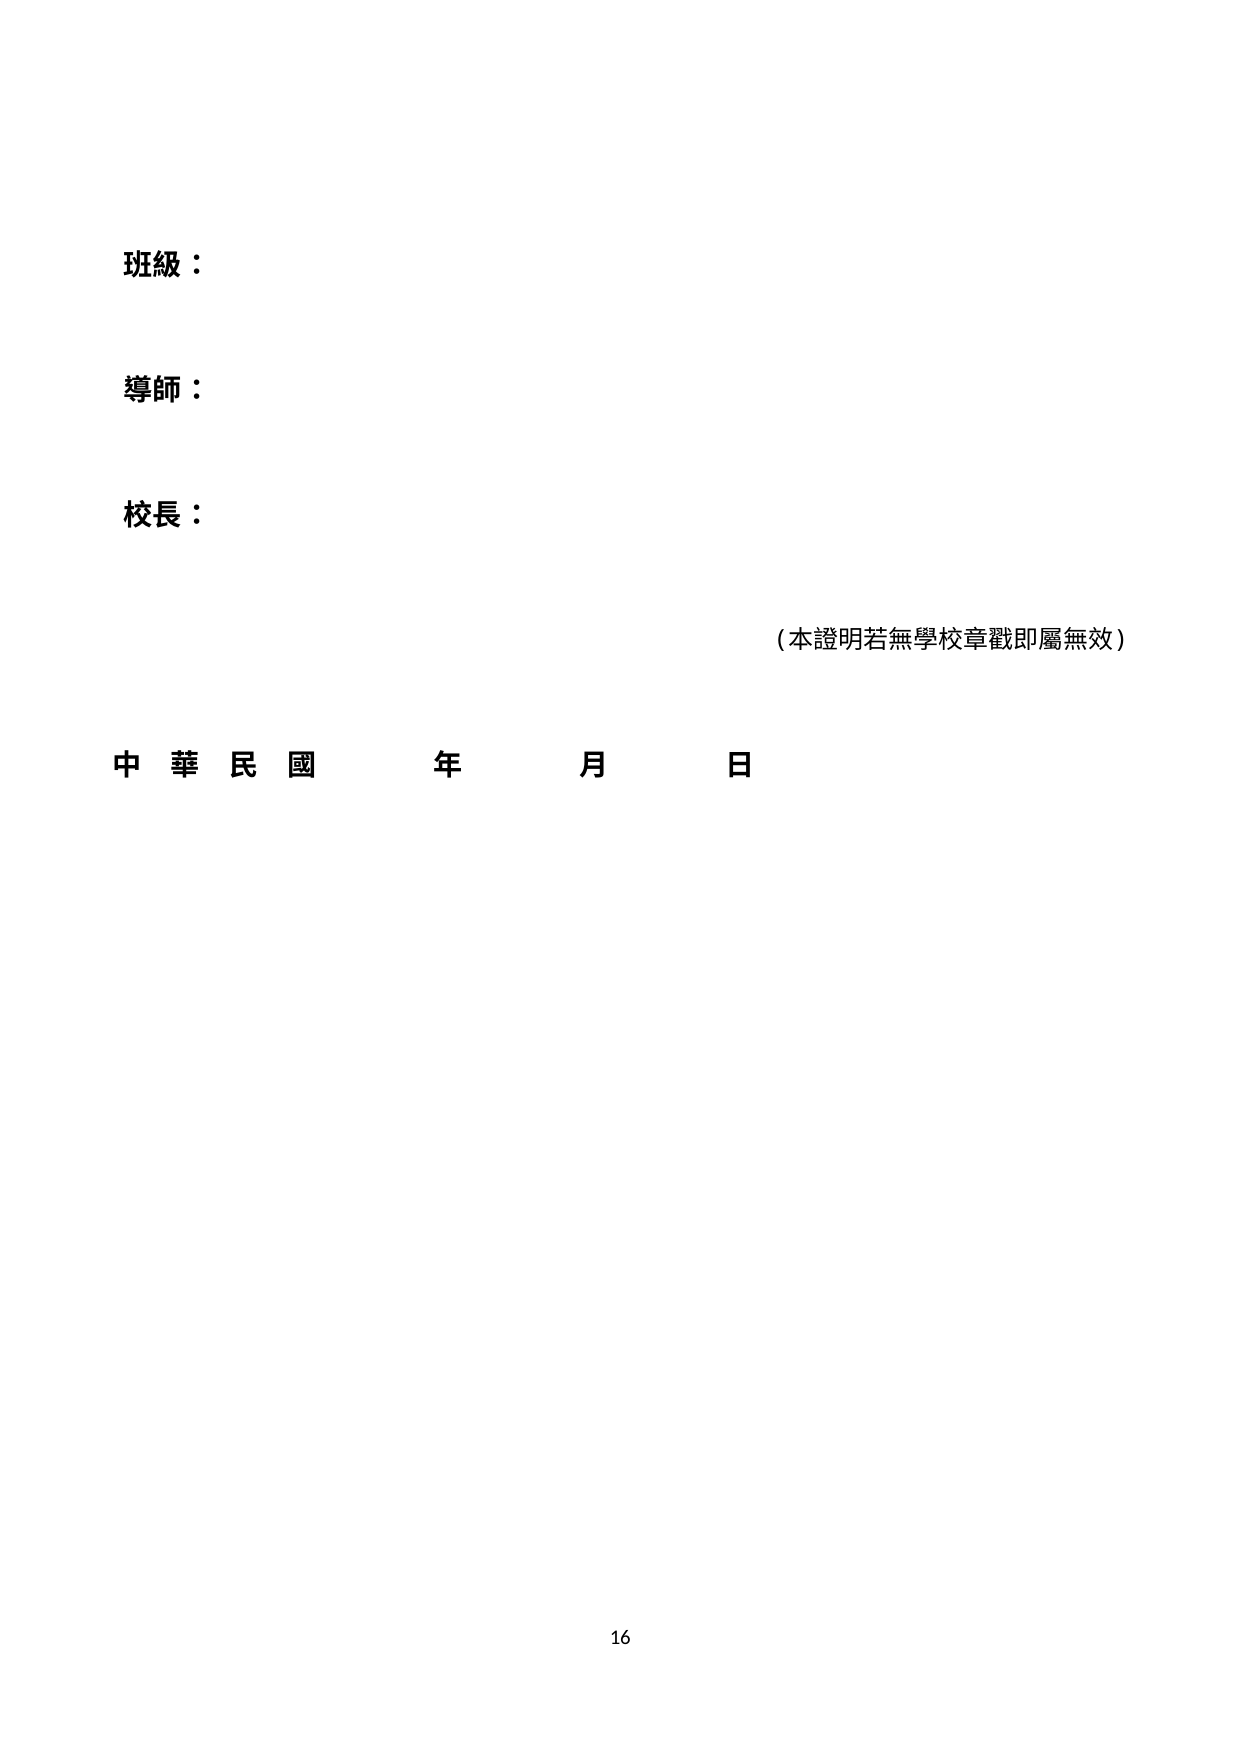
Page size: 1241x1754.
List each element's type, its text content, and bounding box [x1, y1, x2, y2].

table_cell 導師： [112, 346, 673, 471]
text (本證明若無學校章戳即屬無效) [112, 596, 1128, 658]
table_header [112, 158, 673, 221]
table_cell 校長： [112, 471, 673, 596]
table_cell 班級： [112, 221, 673, 346]
table_header [673, 158, 1127, 596]
text 中 華 民 國 年 月 日 [112, 721, 1128, 783]
